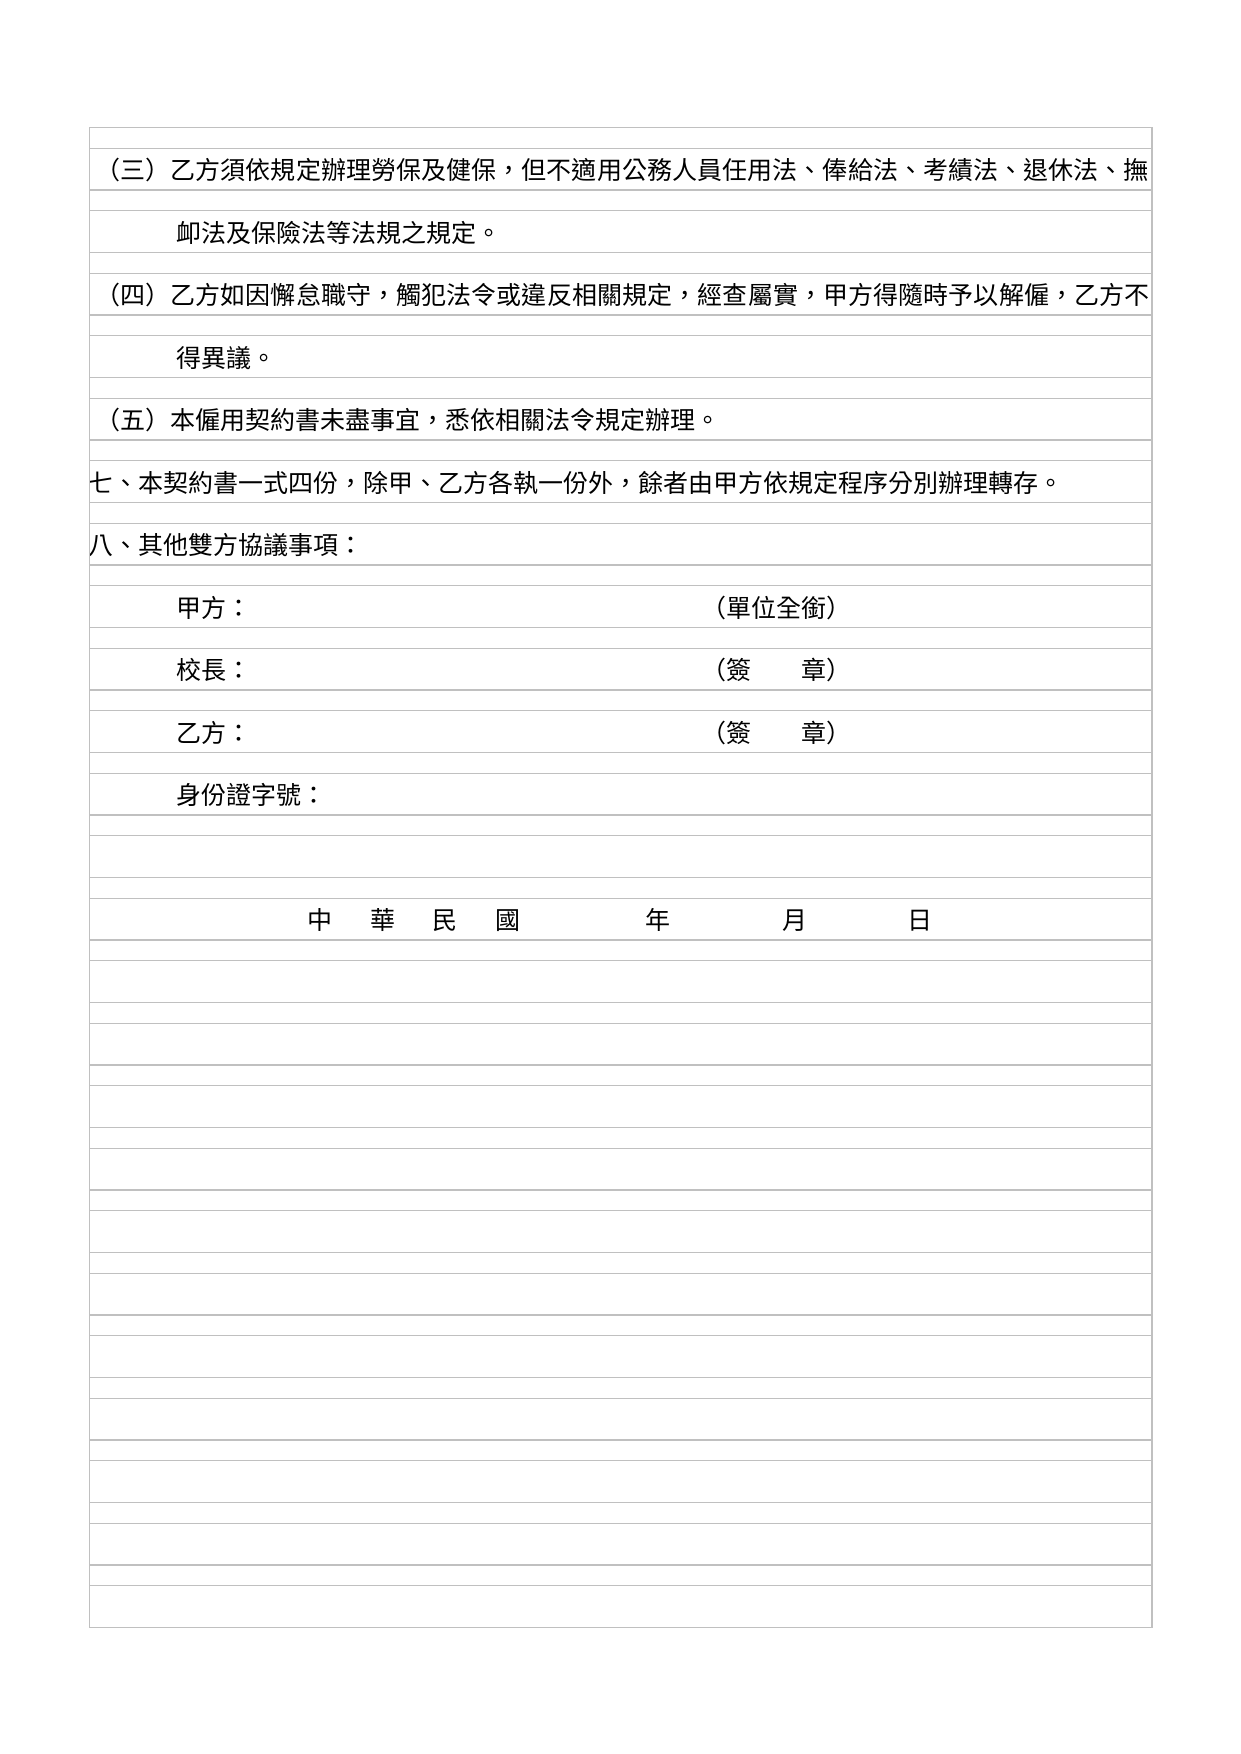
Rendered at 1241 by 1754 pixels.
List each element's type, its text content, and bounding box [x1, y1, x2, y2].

text [90, 441, 1151, 460]
text 身份證字號： [90, 774, 1151, 814]
text 七、本契約書一式四份，除甲、乙方各執一份外，餘者由甲方依規定程序分別辦理轉存。 [90, 461, 1151, 502]
text [90, 316, 1151, 335]
text [90, 128, 1151, 148]
text （五）本僱用契約書未盡事宜，悉依相關法令規定辦理。 [90, 399, 1151, 439]
text （四）乙方如因懈怠職守，觸犯法令或違反相關規定，經查屬實，甲方得隨時予以解僱，乙方不 [90, 274, 1151, 314]
text [90, 691, 1151, 710]
text （三）乙方須依規定辦理勞保及健保，但不適用公務人員任用法、俸給法、考績法、退休法、撫 [90, 149, 1151, 189]
text 乙方： （簽 章） [90, 711, 1151, 752]
text 得異議。 [90, 336, 1151, 377]
text 甲方： （單位全銜） [90, 586, 1151, 627]
text 卹法及保險法等法規之規定。 [90, 211, 1151, 252]
text [90, 253, 1151, 273]
text [90, 566, 1151, 585]
text 校長： （簽 章） [90, 649, 1151, 689]
text [90, 628, 1151, 648]
text [90, 191, 1151, 210]
text [90, 753, 1151, 773]
text 中 華 民 國 年 月 日 [90, 899, 1151, 939]
text 八、其他雙方協議事項： [90, 524, 1151, 564]
text [90, 378, 1151, 398]
text [90, 503, 1151, 523]
text [90, 878, 1151, 898]
